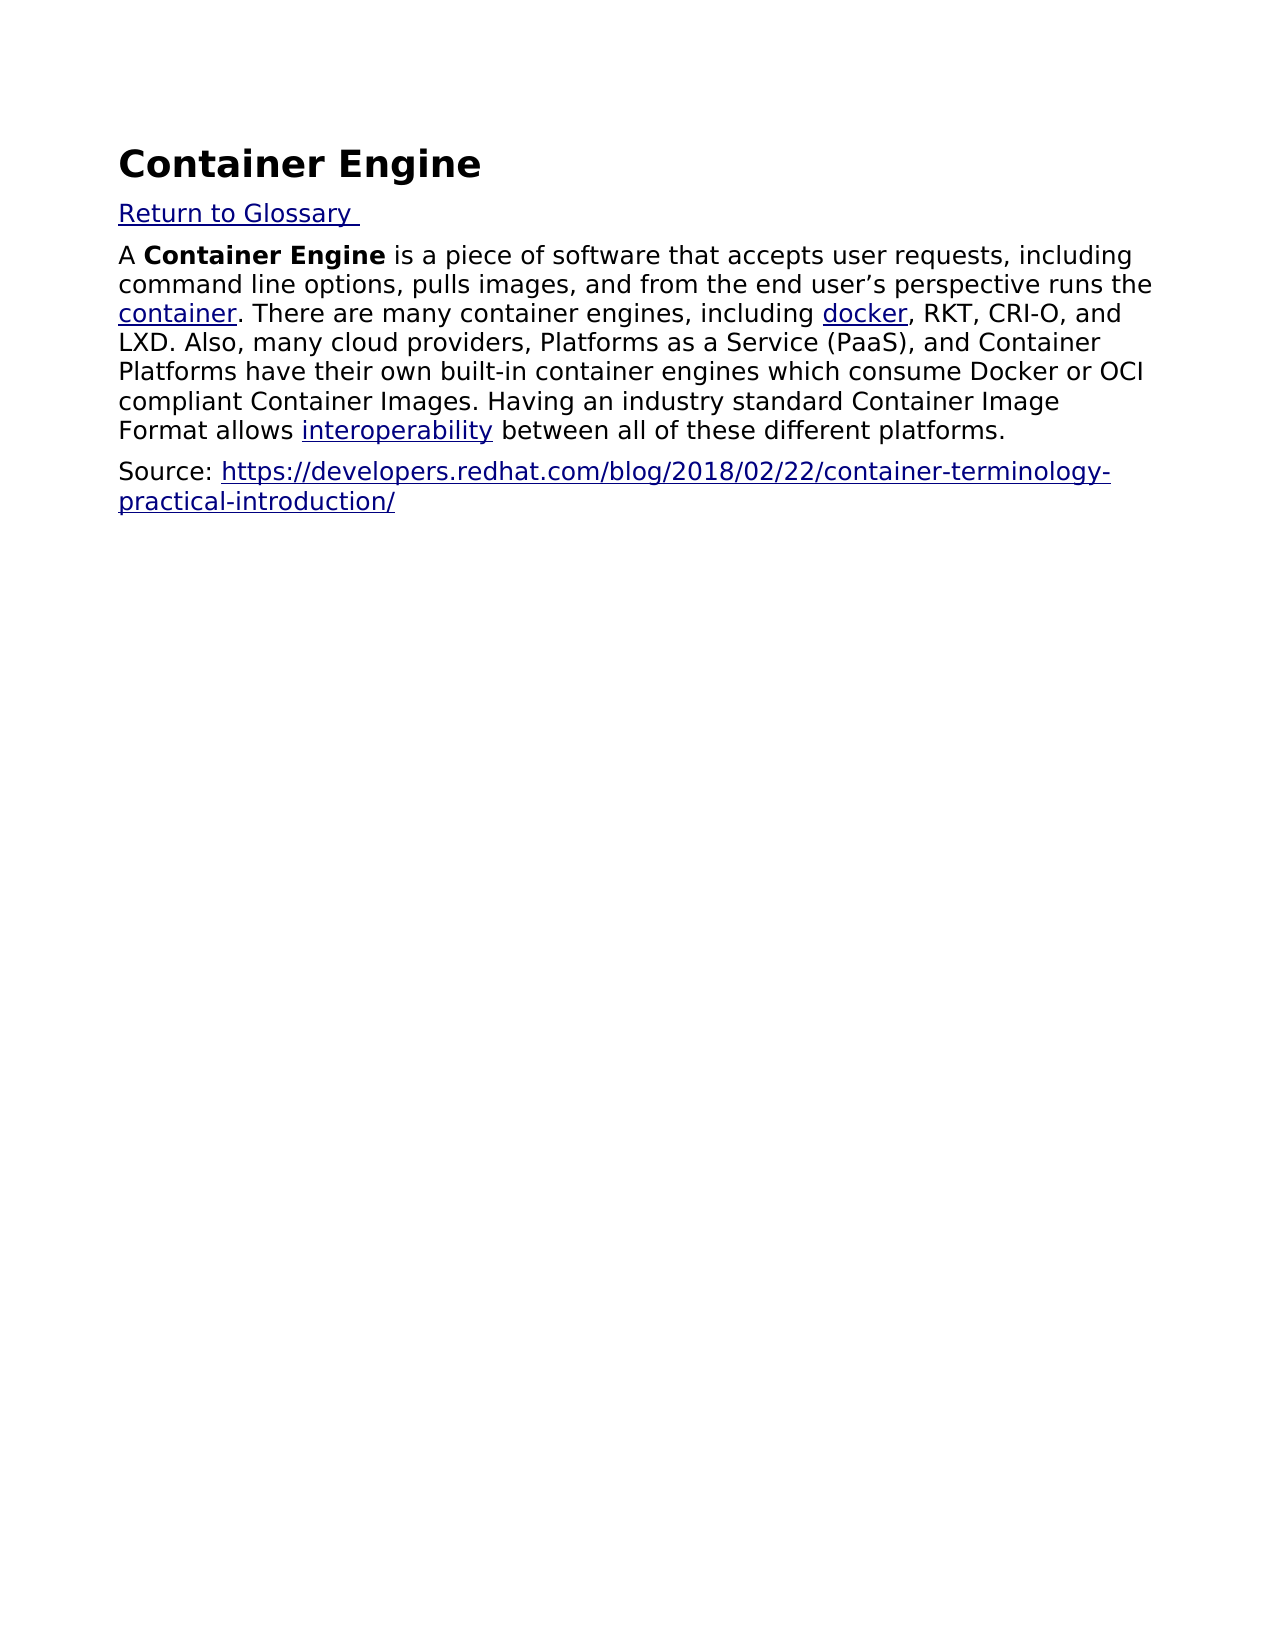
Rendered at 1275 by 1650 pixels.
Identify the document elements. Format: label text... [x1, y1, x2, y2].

text A Container Engine is a piece of software that accepts user requests, including command line options, pulls images, and from the end user’s perspective runs the container. There are many container engines, including docker, RKT, CRI-O, and LXD. Also, many cloud providers, Platforms as a Service (PaaS), and Container Platforms have their own built-in container engines which consume Docker or OCI compliant Container Images. Having an industry standard Container Image Format allows interoperability between all of these different platforms. [118, 241, 1157, 445]
text Source: https://developers.redhat.com/blog/2018/02/22/container-terminology-practical-introduction/ [118, 458, 1157, 516]
subtitle Container Engine [118, 143, 1157, 187]
text Return to Glossary [118, 199, 1157, 228]
